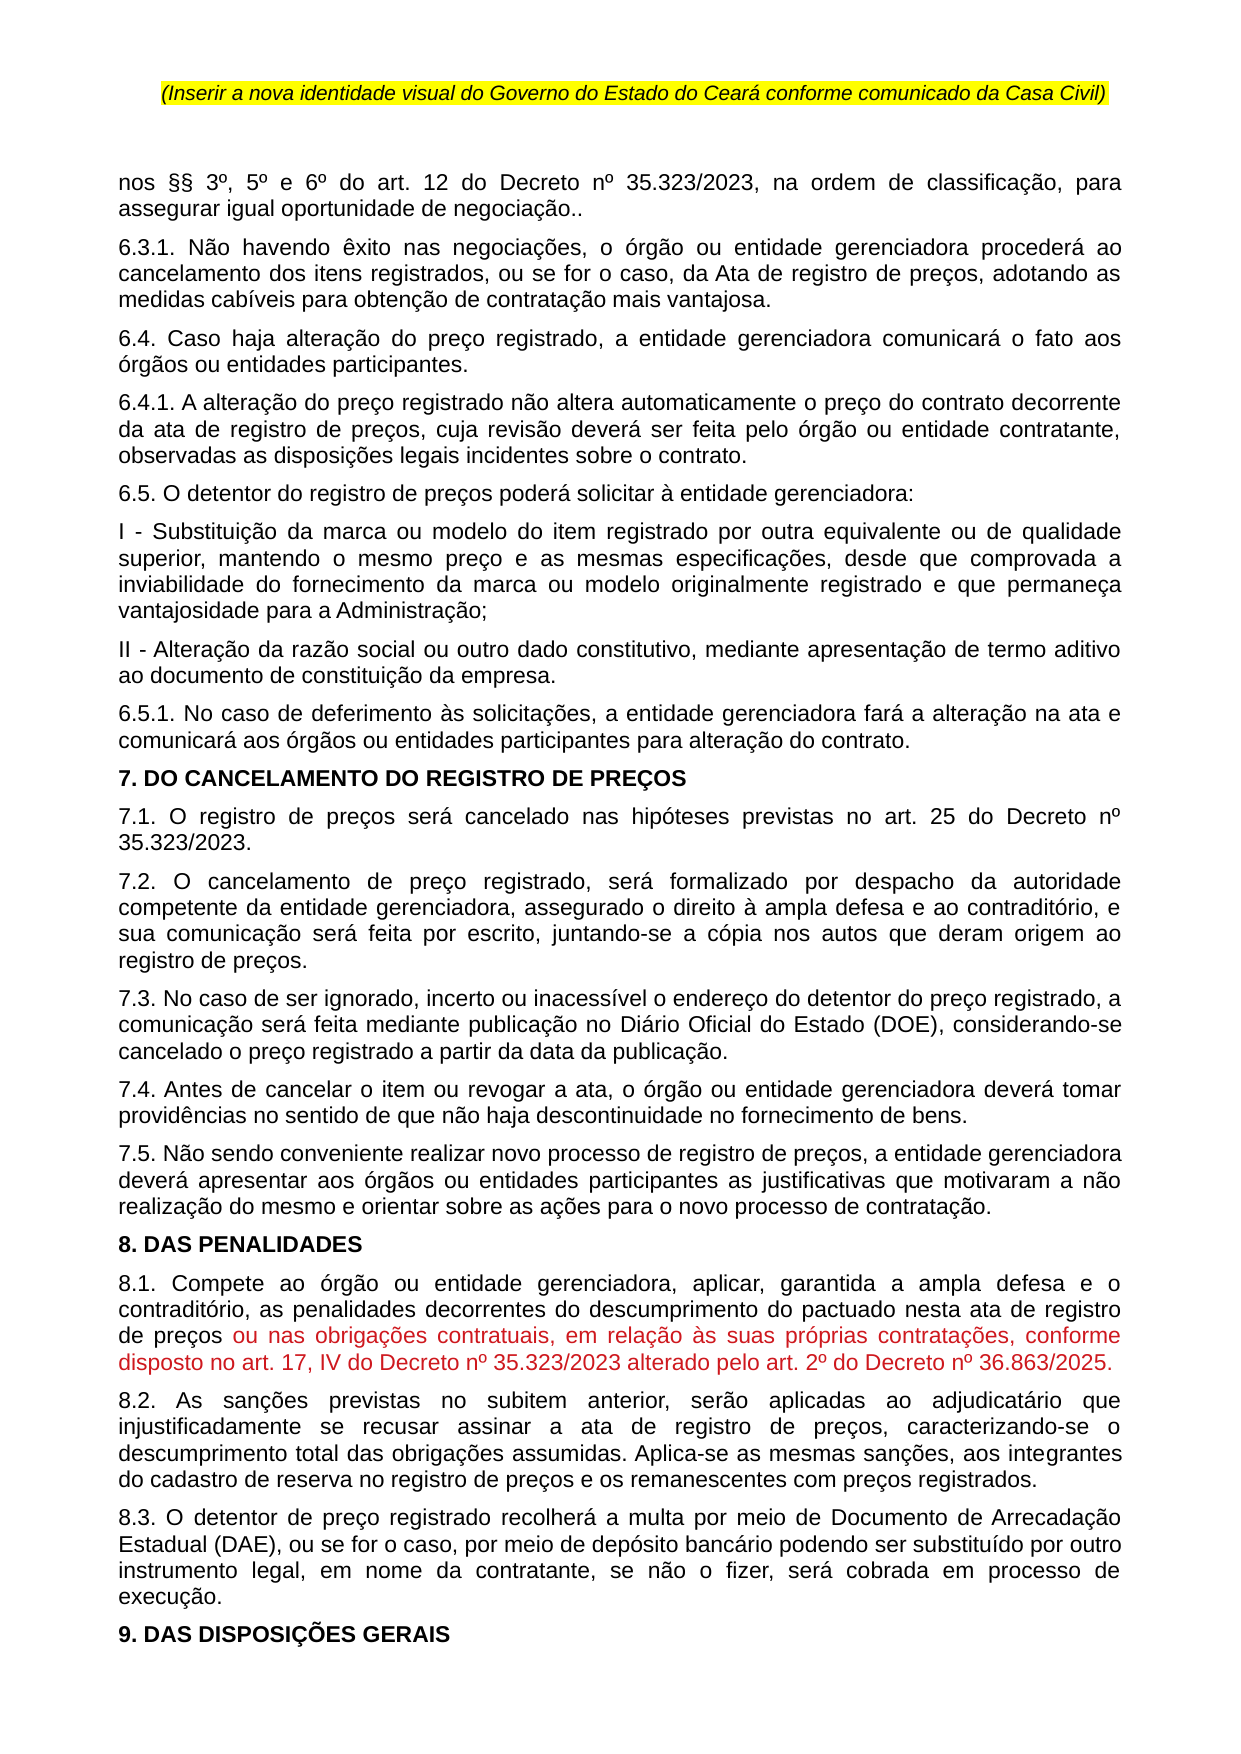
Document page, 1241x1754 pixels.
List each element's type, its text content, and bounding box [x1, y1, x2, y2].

text 8.3. O detentor de preço registrado recolherá a multa por meio de Documento de Arrecadação Estadual (DAE), ou se for o caso, por meio de depósito bancário podendo ser substituído por outro instrumento legal, em nome da contratante, se não o fizer, será cobrada em processo de execução. [118, 1504, 1122, 1609]
text 6.5. O detentor do registro de preços poderá solicitar à entidade gerenciadora: [118, 480, 1122, 506]
text 7.4. Antes de cancelar o item ou revogar a ata, o órgão ou entidade gerenciadora deverá tomar providências no sentido de que não haja descontinuidade no fornecimento de bens. [118, 1076, 1122, 1128]
text 7.2. O cancelamento de preço registrado, será formalizado por despacho da autoridade competente da entidade gerenciadora, assegurado o direito à ampla defesa e ao contraditório, e sua comunicação será feita por escrito, juntando-se a cópia nos autos que deram origem ao registro de preços. [118, 868, 1122, 973]
text 6.3.1. Não havendo êxito nas negociações, o órgão ou entidade gerenciadora procederá ao cancelamento dos itens registrados, ou se for o caso, da Ata de registro de preços, adotando as medidas cabíveis para obtenção de contratação mais vantajosa. [118, 234, 1122, 313]
text 8.2. As sanções previstas no subitem anterior, serão aplicadas ao adjudicatário que injustificadamente se recusar assinar a ata de registro de preços, caracterizando-se o descumprimento total das obrigações assumidas. Aplica-se as mesmas sanções, aos integrantes do cadastro de reserva no registro de preços e os remanescentes com preços registrados. [118, 1387, 1122, 1492]
text 7.3. No caso de ser ignorado, incerto ou inacessível o endereço do detentor do preço registrado, a comunicação será feita mediante publicação no Diário Oficial do Estado (DOE), considerando-se cancelado o preço registrado a partir da data da publicação. [118, 985, 1122, 1064]
text 7.5. Não sendo conveniente realizar novo processo de registro de preços, a entidade gerenciadora deverá apresentar aos órgãos ou entidades participantes as justificativas que motivaram a não realização do mesmo e orientar sobre as ações para o novo processo de contratação. [118, 1140, 1122, 1219]
text 9. DAS DISPOSIÇÕES GERAIS [118, 1621, 1122, 1648]
text nos §§ 3º, 5º e 6º do art. 12 do Decreto nº 35.323/2023, na ordem de classificação, para assegurar igual oportunidade de negociação.. [118, 169, 1122, 222]
text 8. DAS PENALIDADES [118, 1231, 1122, 1258]
text 7.1. O registro de preços será cancelado nas hipóteses previstas no art. 25 do Decreto nº 35.323/2023. [118, 803, 1122, 856]
text I - Substituição da marca ou modelo do item registrado por outra equivalente ou de qualidade superior, mantendo o mesmo preço e as mesmas especificações, desde que comprovada a inviabilidade do fornecimento da marca ou modelo originalmente registrado e que permaneça vantajosidade para a Administração; [118, 518, 1122, 624]
text 6.4.1. A alteração do preço registrado não altera automaticamente o preço do contrato decorrente da ata de registro de preços, cuja revisão deverá ser feita pelo órgão ou entidade contratante, observadas as disposições legais incidentes sobre o contrato. [118, 389, 1122, 468]
text 6.5.1. No caso de deferimento às solicitações, a entidade gerenciadora fará a alteração na ata e comunicará aos órgãos ou entidades participantes para alteração do contrato. [118, 700, 1122, 753]
text 6.4. Caso haja alteração do preço registrado, a entidade gerenciadora comunicará o fato aos órgãos ou entidades participantes. [118, 324, 1122, 377]
text 7. DO CANCELAMENTO DO REGISTRO DE PREÇOS [118, 765, 1122, 791]
text 8.1. Compete ao órgão ou entidade gerenciadora, aplicar, garantida a ampla defesa e o contraditório, as penalidades decorrentes do descumprimento do pactuado nesta ata de registro de preços ou nas obrigações contratuais, em relação às suas próprias contratações, conforme disposto no art. 17, IV do Decreto nº 35.323/2023 alterado pelo art. 2º do Decreto nº 36.863/2025. [118, 1269, 1122, 1375]
text II - Alteração da razão social ou outro dado constitutivo, mediante apresentação de termo aditivo ao documento de constituição da empresa. [118, 636, 1122, 688]
